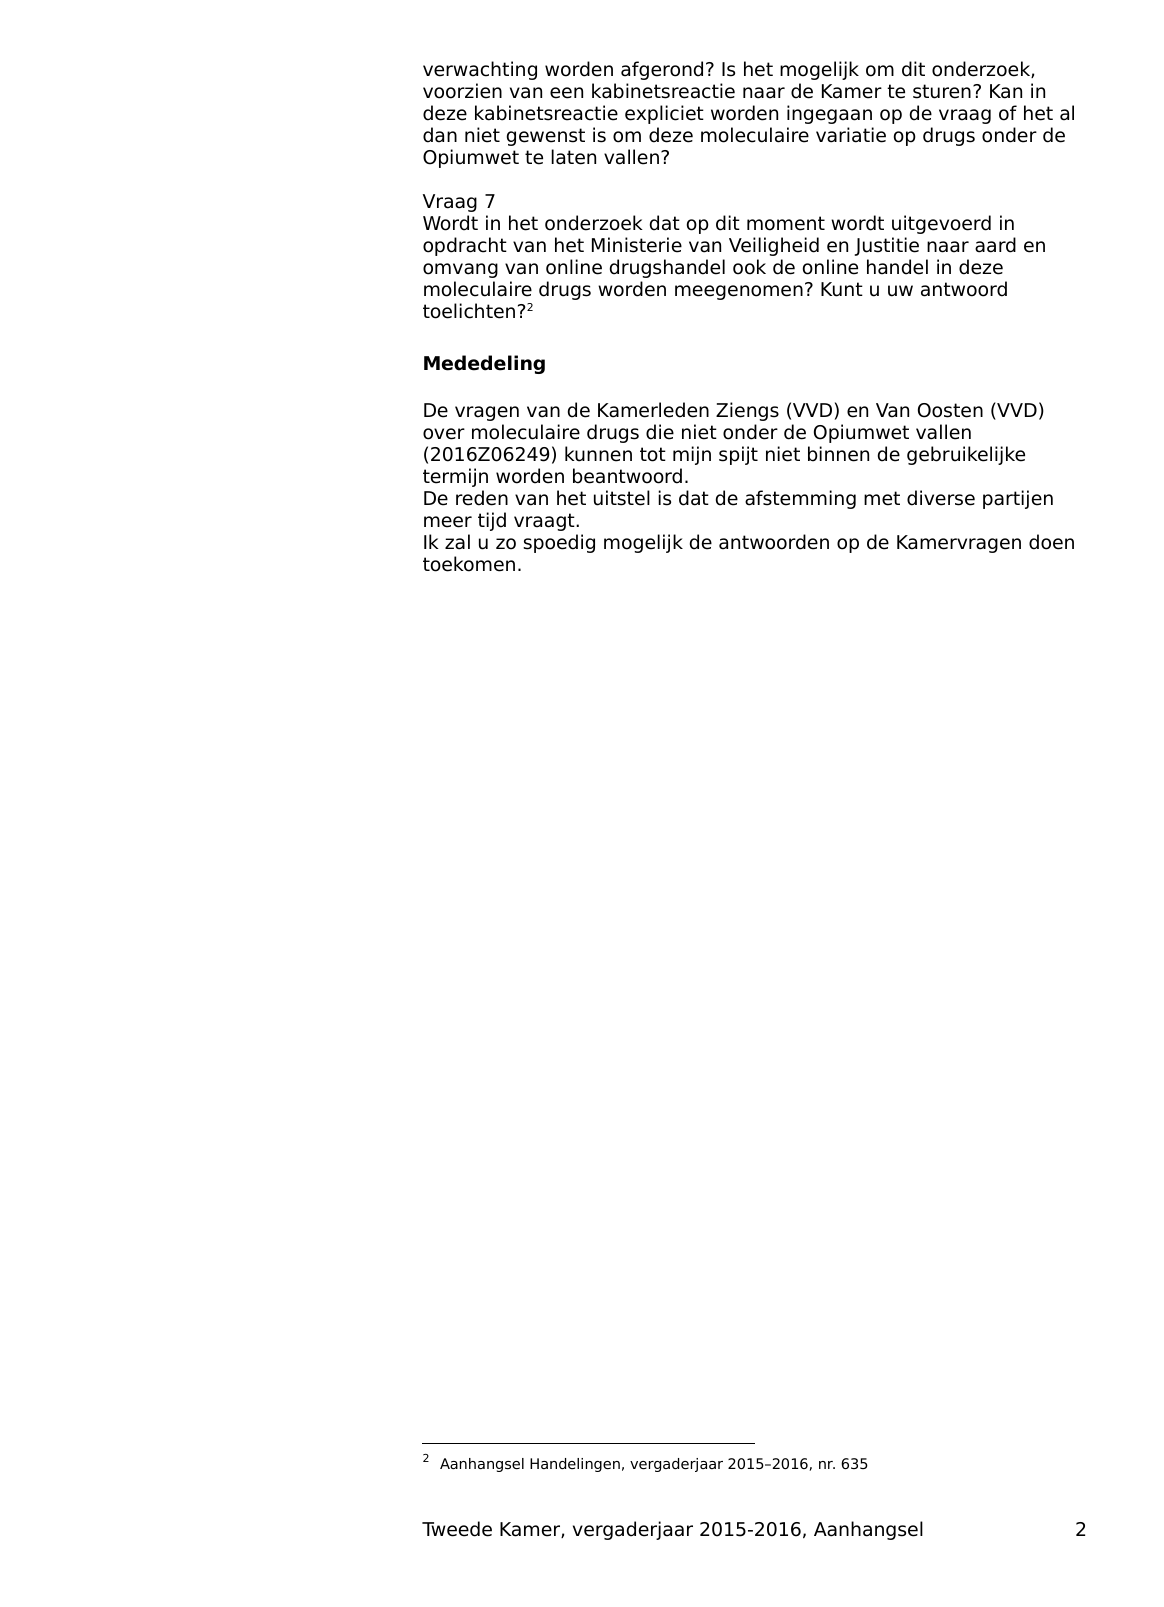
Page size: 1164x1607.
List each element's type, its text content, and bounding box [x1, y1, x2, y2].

text Wordt in het onderzoek dat op dit moment wordt uitgevoerd in opdracht van het Ministerie van Veiligheid en Justitie naar aard en omvang van online drugshandel ook de online handel in deze moleculaire drugs worden meegenomen? Kunt u uw antwoord toelichten? [422, 213, 1087, 323]
text verwachting worden afgerond? Is het mogelijk om dit onderzoek, voorzien van een kabinetsreactie naar de Kamer te sturen? Kan in deze kabinetsreactie expliciet worden ingegaan op de vraag of het al dan niet gewenst is om deze moleculaire variatie op drugs onder de Opiumwet te laten vallen? [422, 59, 1087, 169]
text Vraag 7 [422, 191, 1087, 213]
text De vragen van de Kamerleden Ziengs (VVD) en Van Oosten (VVD) over moleculaire drugs die niet onder de Opiumwet vallen (2016Z06249) kunnen tot mijn spijt niet binnen de gebruikelijke termijn worden beantwoord. [422, 400, 1087, 488]
text Aanhangsel Handelingen, vergaderjaar 2015–2016, nr. 635 [422, 1452, 1087, 1474]
text Ik zal u zo spoedig mogelijk de antwoorden op de Kamervragen doen toekomen. [422, 532, 1087, 576]
text De reden van het uitstel is dat de afstemming met diverse partijen meer tijd vraagt. [422, 488, 1087, 532]
subtitle Mededeling [422, 353, 1087, 375]
